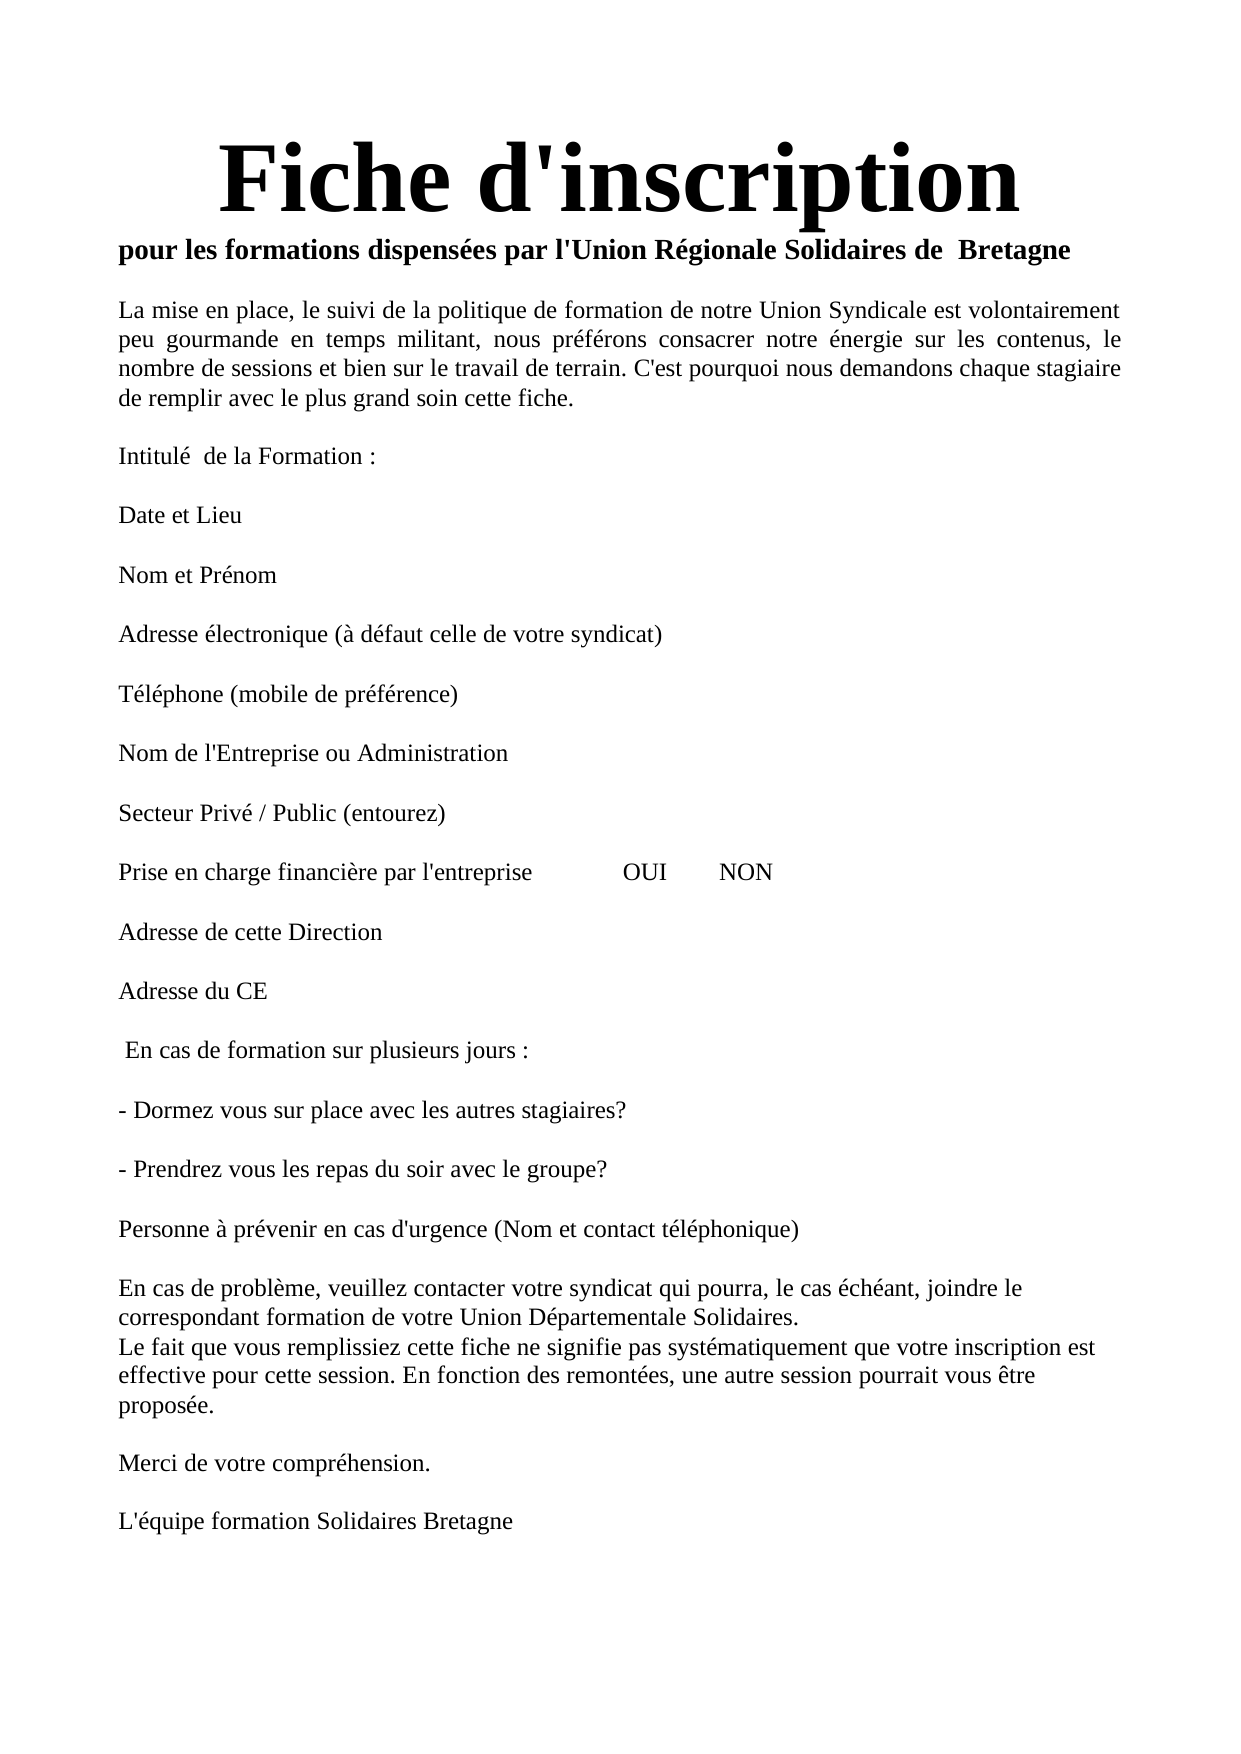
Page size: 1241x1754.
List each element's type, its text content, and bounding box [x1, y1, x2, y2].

text Merci de votre compréhension. [118, 1448, 1122, 1477]
text Téléphone (mobile de préférence) [118, 678, 1122, 707]
text pour les formations dispensées par l'Union Régionale Solidaires de Bretagne [118, 233, 1122, 266]
text Fiche d'inscription [118, 118, 1122, 233]
text En cas de formation sur plusieurs jours : [118, 1035, 1122, 1064]
text Nom et Prénom [118, 559, 1122, 588]
text Secteur Privé / Public (entourez) [118, 797, 1122, 826]
text Le fait que vous remplissiez cette fiche ne signifie pas systématiquement que votre inscription est effective pour cette session. En fonction des remontées, une autre session pourrait vous être proposée. [118, 1331, 1122, 1418]
text Prise en charge financière par l'entreprise OUI NON [118, 857, 1122, 886]
text Adresse de cette Direction [118, 916, 1122, 945]
text Adresse électronique (à défaut celle de votre syndicat) [118, 619, 1122, 648]
text La mise en place, le suivi de la politique de formation de notre Union Syndicale est volontairement peu gourmande en temps militant, nous préférons consacrer notre énergie sur les contenus, le nombre de sessions et bien sur le travail de terrain. C'est pourquoi nous demandons chaque stagiaire de remplir avec le plus grand soin cette fiche. [118, 295, 1122, 411]
text En cas de problème, veuillez contacter votre syndicat qui pourra, le cas échéant, joindre le correspondant formation de votre Union Départementale Solidaires. [118, 1273, 1122, 1331]
text Personne à prévenir en cas d'urgence (Nom et contact téléphonique) [118, 1214, 1122, 1243]
text L'équipe formation Solidaires Bretagne [118, 1506, 1122, 1535]
text Adresse du CE [118, 976, 1122, 1005]
text Intitulé de la Formation : [118, 441, 1122, 469]
text - Prendrez vous les repas du soir avec le groupe? [118, 1154, 1122, 1183]
text Nom de l'Entreprise ou Administration [118, 738, 1122, 767]
text Date et Lieu [118, 500, 1122, 529]
text - Dormez vous sur place avec les autres stagiaires? [118, 1095, 1122, 1124]
